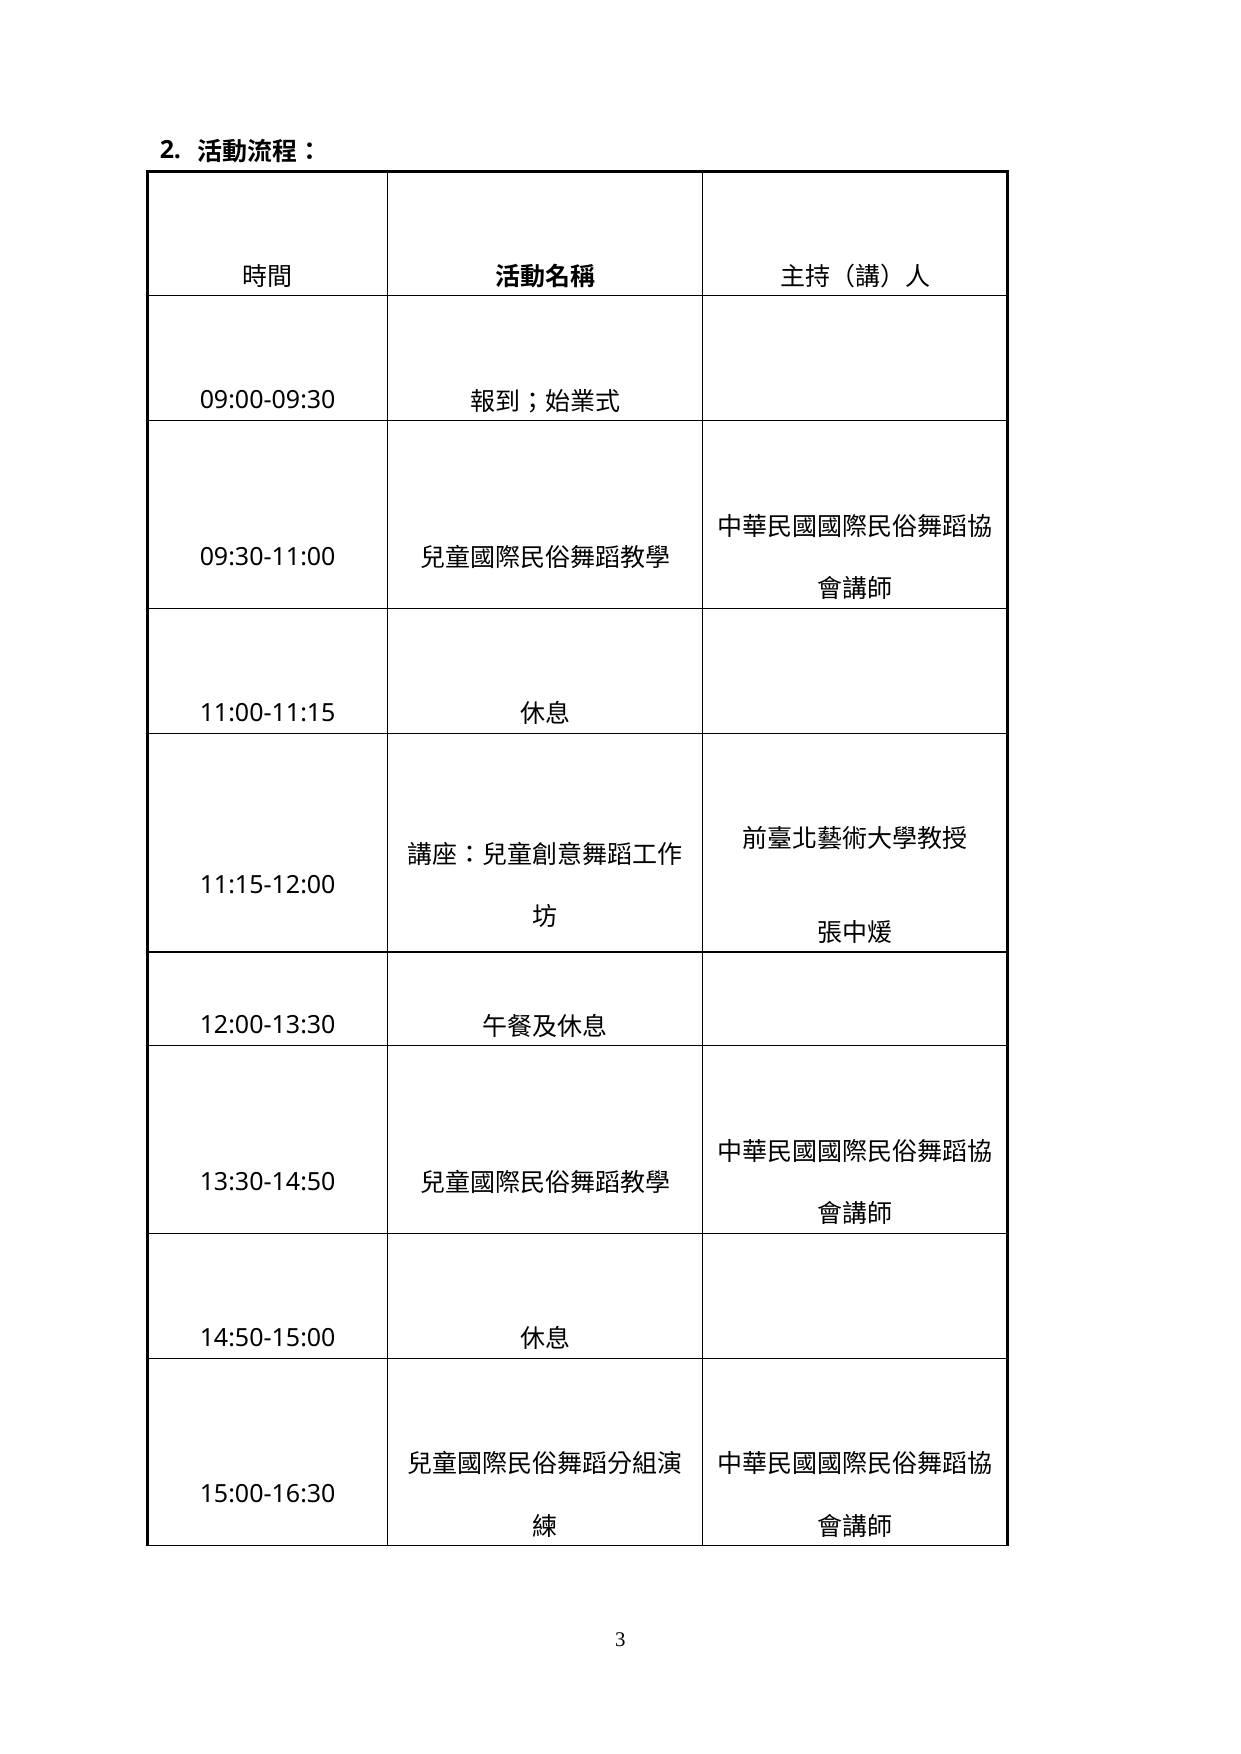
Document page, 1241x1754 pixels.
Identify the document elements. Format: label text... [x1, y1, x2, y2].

table_cell 11:15-12:00 [149, 734, 387, 951]
table_cell 13:30-14:50 [149, 1046, 387, 1233]
table_cell 中華民國國際民俗舞蹈協會講師 [703, 1046, 1006, 1233]
table_cell 前臺北藝術大學教授 張中煖 [703, 734, 1006, 951]
table_cell 報到；始業式 [388, 296, 702, 420]
table_cell 09:00-09:30 [149, 296, 387, 420]
table_cell 講座：兒童創意舞蹈工作坊 [388, 734, 702, 951]
list 活動流程： [159, 108, 1092, 170]
table_cell 兒童國際民俗舞蹈分組演練 [388, 1359, 702, 1545]
table_cell 兒童國際民俗舞蹈教學 [388, 1046, 702, 1233]
table_cell 中華民國國際民俗舞蹈協會講師 [703, 421, 1006, 608]
table_cell 14:50-15:00 [149, 1234, 387, 1358]
table_cell [703, 609, 1006, 733]
table_cell 11:00-11:15 [149, 609, 387, 733]
table_cell 中華民國國際民俗舞蹈協會講師 [703, 1359, 1006, 1545]
table_cell 休息 [388, 609, 702, 733]
table_header 活動名稱 [388, 173, 702, 295]
table_cell 15:00-16:30 [149, 1359, 387, 1545]
table_cell 09:30-11:00 [149, 421, 387, 608]
table_cell [703, 953, 1006, 1045]
table_cell [703, 296, 1006, 420]
table_cell 午餐及休息 [388, 953, 702, 1045]
table_header 主持（講）人 [703, 173, 1006, 295]
table_cell 12:00-13:30 [149, 953, 387, 1045]
table_cell 兒童國際民俗舞蹈教學 [388, 421, 702, 608]
table_header 時間 [149, 173, 387, 295]
table_cell 休息 [388, 1234, 702, 1358]
table_cell [703, 1234, 1006, 1358]
